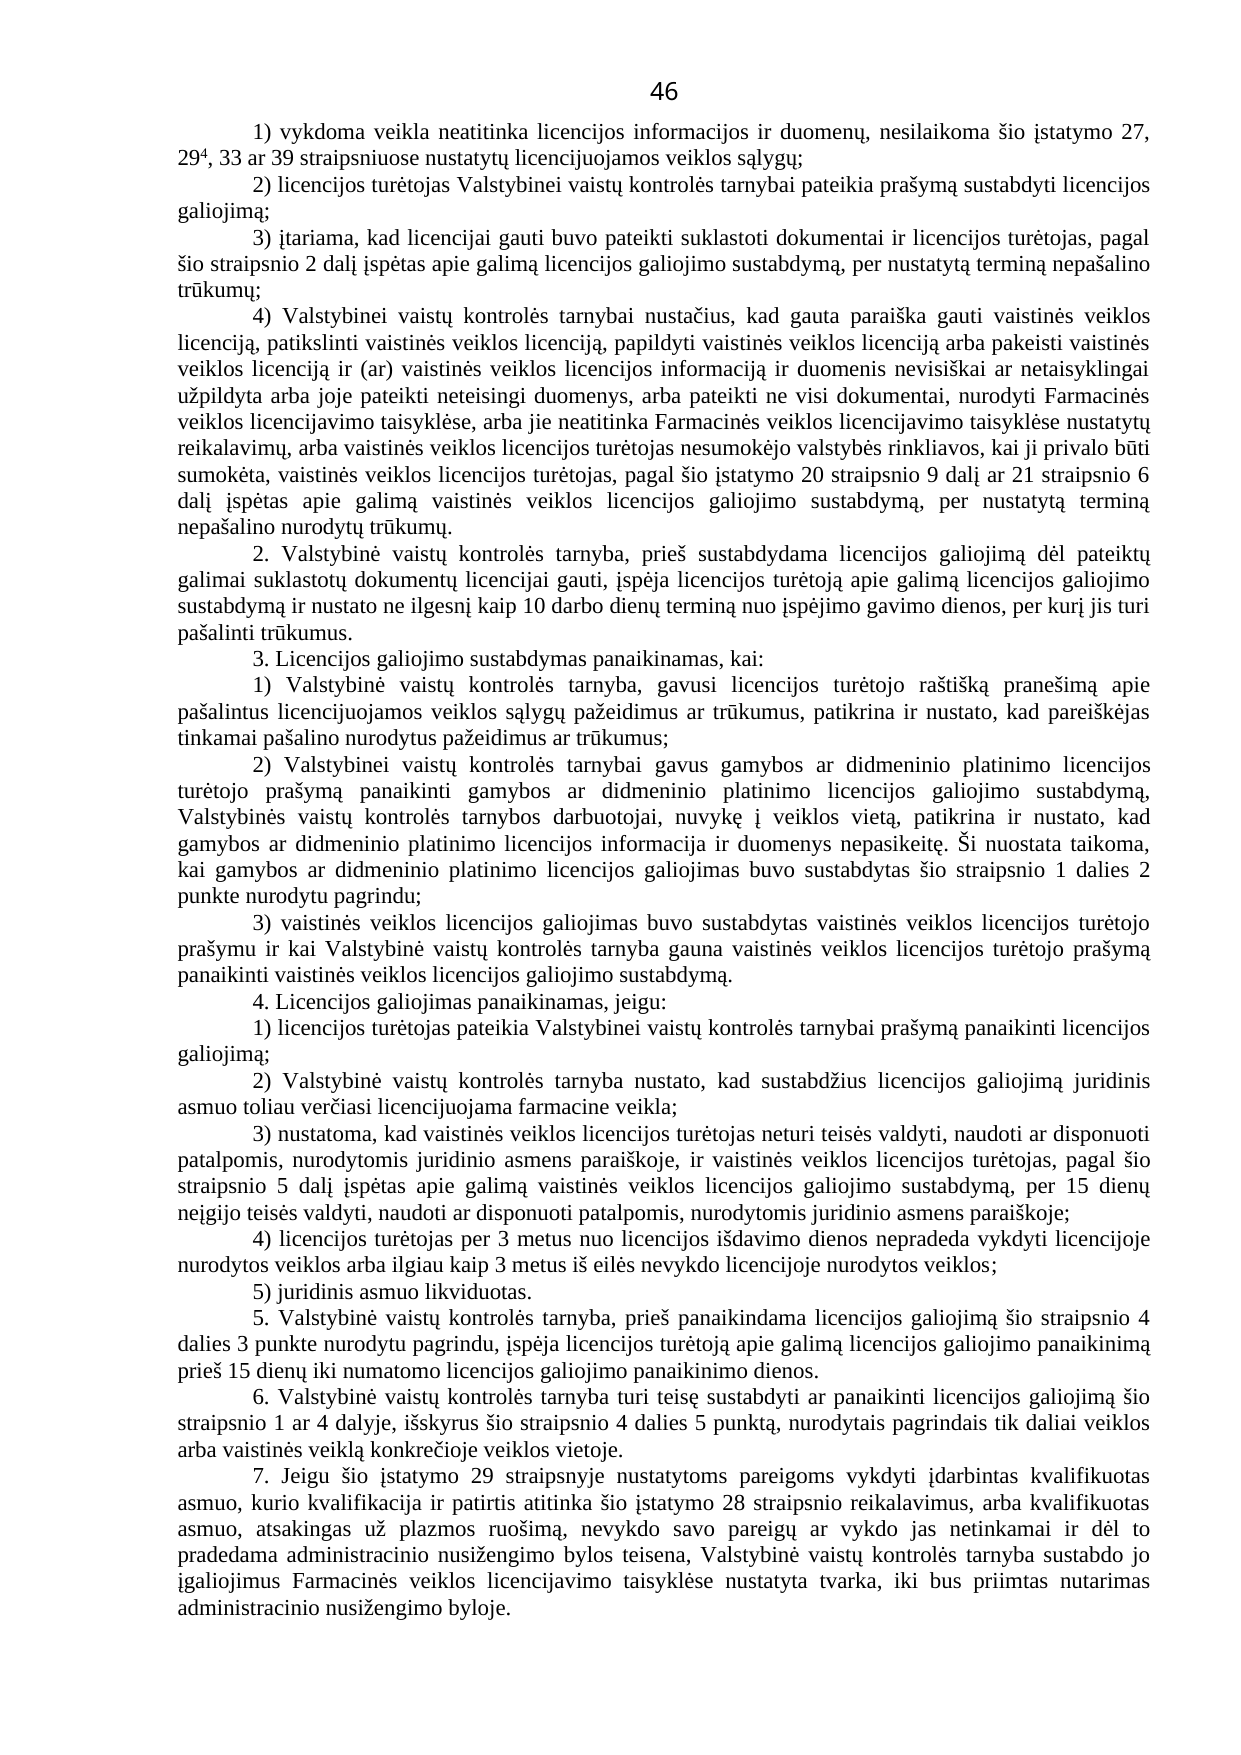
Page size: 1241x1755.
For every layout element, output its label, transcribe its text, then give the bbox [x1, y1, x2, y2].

text 2. Valstybinė vaistų kontrolės tarnyba, prieš sustabdydama licencijos galiojimą dėl pateiktų galimai suklastotų dokumentų licencijai gauti, įspėja licencijos turėtoją apie galimą licencijos galiojimo sustabdymą ir nustato ne ilgesnį kaip 10 darbo dienų terminą nuo įspėjimo gavimo dienos, per kurį jis turi pašalinti trūkumus. [177, 540, 1152, 645]
text 1) vykdoma veikla neatitinka licencijos informacijos ir duomenų, nesilaikoma šio įstatymo 27, 294, 33 ar 39 straipsniuose nustatytų licencijuojamos veiklos sąlygų; [177, 118, 1152, 171]
text 3) nustatoma, kad vaistinės veiklos licencijos turėtojas neturi teisės valdyti, naudoti ar disponuoti patalpomis, nurodytomis juridinio asmens paraiškoje, ir vaistinės veiklos licencijos turėtojas, pagal šio straipsnio 5 dalį įspėtas apie galimą vaistinės veiklos licencijos galiojimo sustabdymą, per 15 dienų neįgijo teisės valdyti, naudoti ar disponuoti patalpomis, nurodytomis juridinio asmens paraiškoje; [177, 1119, 1152, 1225]
text 3) įtariama, kad licencijai gauti buvo pateikti suklastoti dokumentai ir licencijos turėtojas, pagal šio straipsnio 2 dalį įspėtas apie galimą licencijos galiojimo sustabdymą, per nustatytą terminą nepašalino trūkumų; [177, 223, 1152, 303]
text 3) vaistinės veiklos licencijos galiojimas buvo sustabdytas vaistinės veiklos licencijos turėtojo prašymu ir kai Valstybinė vaistų kontrolės tarnyba gauna vaistinės veiklos licencijos turėtojo prašymą panaikinti vaistinės veiklos licencijos galiojimo sustabdymą. [177, 909, 1152, 988]
text 6. Valstybinė vaistų kontrolės tarnyba turi teisę sustabdyti ar panaikinti licencijos galiojimą šio straipsnio 1 ar 4 dalyje, išskyrus šio straipsnio 4 dalies 5 punktą, nurodytais pagrindais tik daliai veiklos arba vaistinės veiklą konkrečioje veiklos vietoje. [177, 1383, 1152, 1462]
text 1) Valstybinė vaistų kontrolės tarnyba, gavusi licencijos turėtojo raštišką pranešimą apie pašalintus licencijuojamos veiklos sąlygų pažeidimus ar trūkumus, patikrina ir nustato, kad pareiškėjas tinkamai pašalino nurodytus pažeidimus ar trūkumus; [177, 672, 1152, 751]
text 5. Valstybinė vaistų kontrolės tarnyba, prieš panaikindama licencijos galiojimą šio straipsnio 4 dalies 3 punkte nurodytu pagrindu, įspėja licencijos turėtoją apie galimą licencijos galiojimo panaikinimą prieš 15 dienų iki numatomo licencijos galiojimo panaikinimo dienos. [177, 1304, 1152, 1383]
text 2) licencijos turėtojas Valstybinei vaistų kontrolės tarnybai pateikia prašymą sustabdyti licencijos galiojimą; [177, 171, 1152, 223]
text 2) Valstybinei vaistų kontrolės tarnybai gavus gamybos ar didmeninio platinimo licencijos turėtojo prašymą panaikinti gamybos ar didmeninio platinimo licencijos galiojimo sustabdymą, Valstybinės vaistų kontrolės tarnybos darbuotojai, nuvykę į veiklos vietą, patikrina ir nustato, kad gamybos ar didmeninio platinimo licencijos informacija ir duomenys nepasikeitę. Ši nuostata taikoma, kai gamybos ar didmeninio platinimo licencijos galiojimas buvo sustabdytas šio straipsnio 1 dalies 2 punkte nurodytu pagrindu; [177, 751, 1152, 909]
text 7. Jeigu šio įstatymo 29 straipsnyje nustatytoms pareigoms vykdyti įdarbintas kvalifikuotas asmuo, kurio kvalifikacija ir patirtis atitinka šio įstatymo 28 straipsnio reikalavimus, arba kvalifikuotas asmuo, atsakingas už plazmos ruošimą, nevykdo savo pareigų ar vykdo jas netinkamai ir dėl to pradedama administracinio nusižengimo bylos teisena, Valstybinė vaistų kontrolės tarnyba sustabdo jo įgaliojimus Farmacinės veiklos licencijavimo taisyklėse nustatyta tvarka, iki bus priimtas nutarimas administracinio nusižengimo byloje. [177, 1462, 1152, 1620]
text 3. Licencijos galiojimo sustabdymas panaikinamas, kai: [177, 645, 1152, 672]
text 5) juridinis asmuo likviduotas. [177, 1278, 1152, 1304]
text 4) licencijos turėtojas per 3 metus nuo licencijos išdavimo dienos nepradeda vykdyti licencijoje nurodytos veiklos arba ilgiau kaip 3 metus iš eilės nevykdo licencijoje nurodytos veiklos; [177, 1225, 1152, 1278]
text 4) Valstybinei vaistų kontrolės tarnybai nustačius, kad gauta paraiška gauti vaistinės veiklos licenciją, patikslinti vaistinės veiklos licenciją, papildyti vaistinės veiklos licenciją arba pakeisti vaistinės veiklos licenciją ir (ar) vaistinės veiklos licencijos informaciją ir duomenis nevisiškai ar netaisyklingai užpildyta arba joje pateikti neteisingi duomenys, arba pateikti ne visi dokumentai, nurodyti Farmacinės veiklos licencijavimo taisyklėse, arba jie neatitinka Farmacinės veiklos licencijavimo taisyklėse nustatytų reikalavimų, arba vaistinės veiklos licencijos turėtojas nesumokėjo valstybės rinkliavos, kai ji privalo būti sumokėta, vaistinės veiklos licencijos turėtojas, pagal šio įstatymo 20 straipsnio 9 dalį ar 21 straipsnio 6 dalį įspėtas apie galimą vaistinės veiklos licencijos galiojimo sustabdymą, per nustatytą terminą nepašalino nurodytų trūkumų. [177, 303, 1152, 540]
text 2) Valstybinė vaistų kontrolės tarnyba nustato, kad sustabdžius licencijos galiojimą juridinis asmuo toliau verčiasi licencijuojama farmacine veikla; [177, 1067, 1152, 1119]
text 4. Licencijos galiojimas panaikinamas, jeigu: [177, 988, 1152, 1014]
text 1) licencijos turėtojas pateikia Valstybinei vaistų kontrolės tarnybai prašymą panaikinti licencijos galiojimą; [177, 1014, 1152, 1067]
